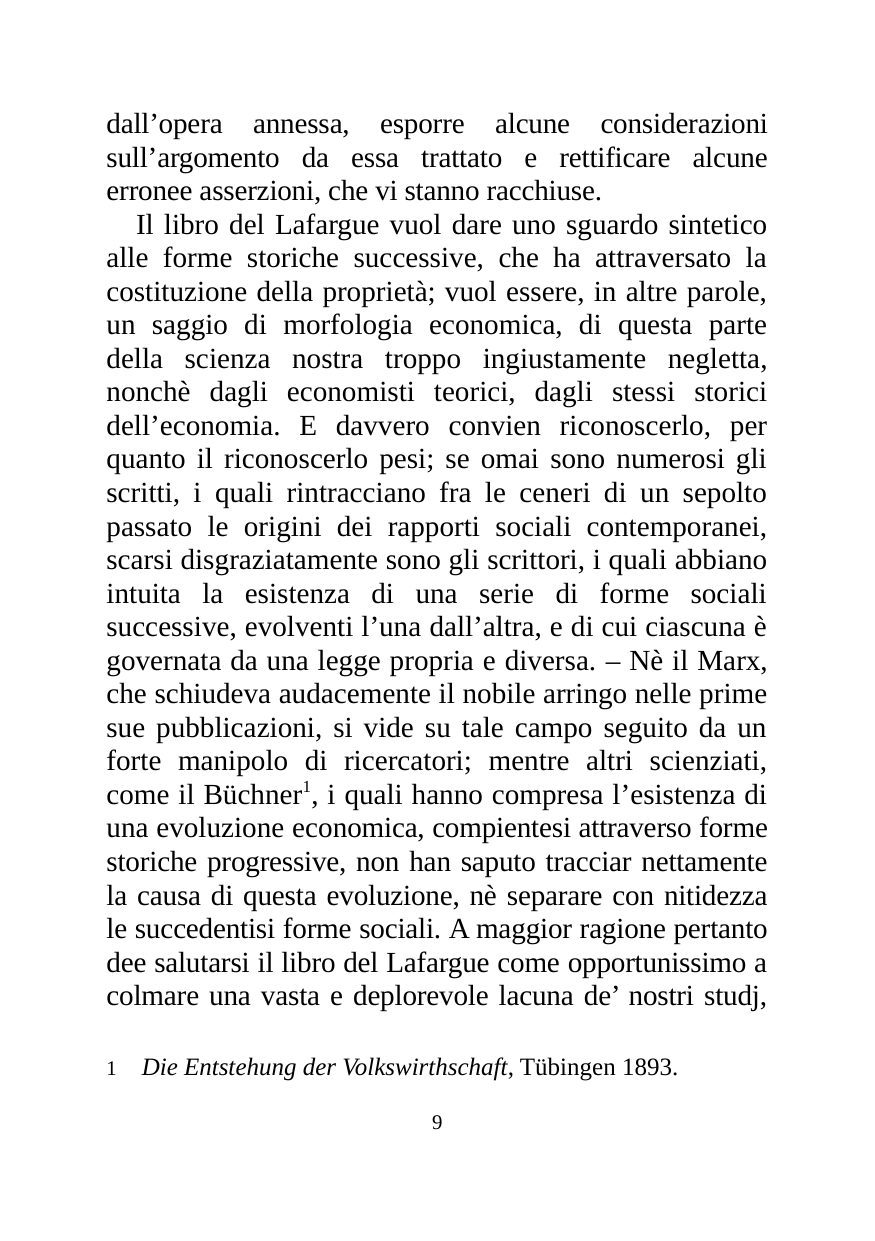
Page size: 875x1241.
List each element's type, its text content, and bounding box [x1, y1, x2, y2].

text Die Εntstehung der Volkswirthschaft, Tübingen 1893. [106, 1052, 768, 1080]
text Il libro del Lafargue vuol dare uno sguardo sintetico alle forme storiche successive, che ha attraversato la costituzione della proprietà; vuol essere, in altre parole, un saggio di morfologia economica, di questa parte della scienza nostra troppo ingiustamente negletta, nonchè dagli economisti teorici, dagli stessi storici dell’economia. E davvero convien riconoscerlo, per quanto il riconoscerlo pesi; se omai sono numerosi gli scritti, i quali rintracciano fra le ceneri di un sepolto passato le origini dei rapporti sociali contemporanei, scarsi disgraziatamente sono gli scrittori, i quali abbiano intuita la esistenza di una serie di forme sociali successive, evolventi l’una dall’altra, e di cui ciascuna è governata da una legge propria e diversa. – Νè il Marx, che schiudeva audacemente il nobile arringo nelle prime sue pubblicazioni, si vide su tale campo seguito da un forte manipοlο di ricercatori; mentre altri scienziati, come il Büchner, i quali hanno compresa l’esistenza di una evoluzione economica, compientesi attraverso forme storiche progressive, non han saputo tracciar nettamente la causa di questa evoluzione, nè separare con nitidezza le succedentisi forme sociali. Α maggior ragione pertanto dee salutarsi il libro del Lafargue come opportunissimo a colmare una vasta e deplorevole lacuna de’ nostri studj, [106, 207, 768, 1012]
text dall’opera annessa, esporre alcune considerazioni sull’argomento da essa trattato e rettificare alcune erronee asserzioni, che vi stanno racchiuse. [106, 106, 768, 207]
